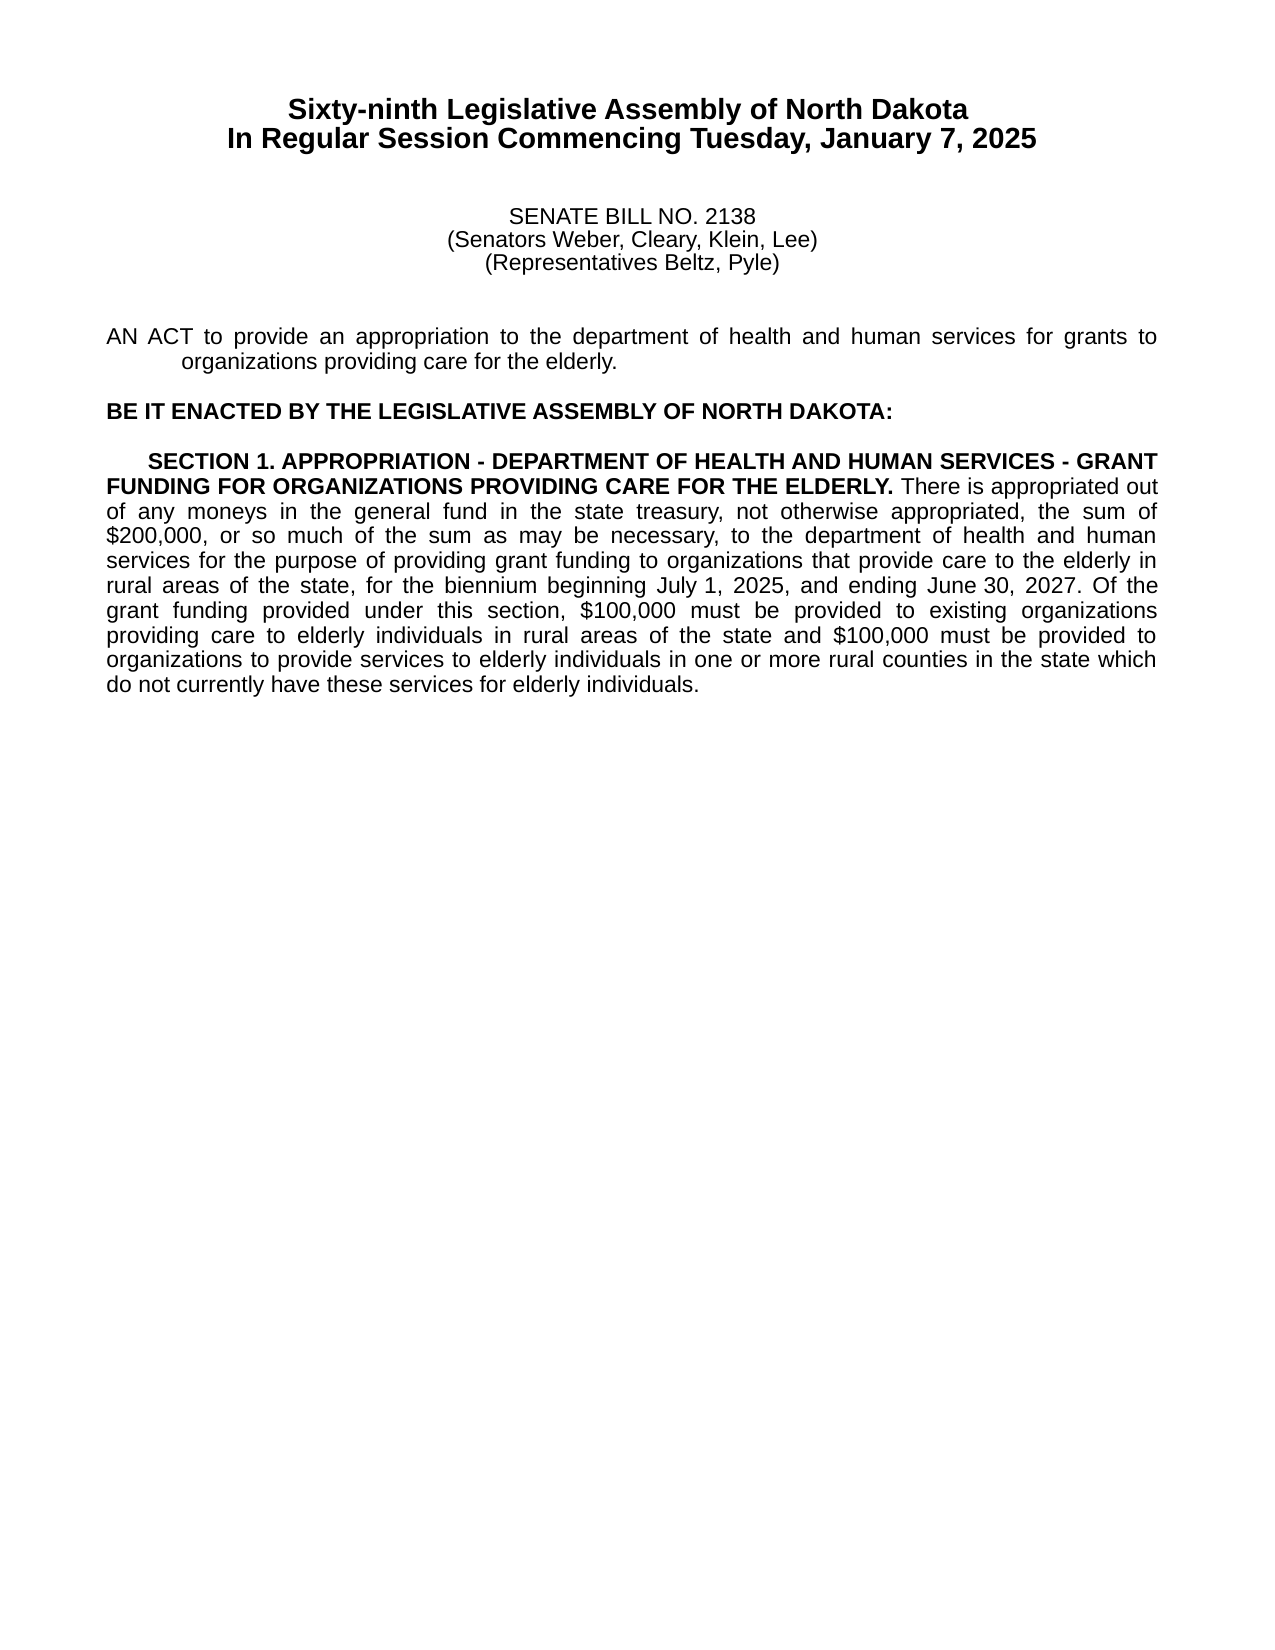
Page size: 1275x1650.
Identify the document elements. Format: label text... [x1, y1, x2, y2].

text Senate BILL NO. 2138 [106, 204, 1158, 229]
text SECTION 1. APPROPRIATION - DEPARTMENT OF HEALTH AND HUMAN SERVICES - GRANT FUNDING FOR ORGANIZATIONS PROVIDING CARE FOR THE ELDERLY. There is appropriated out of any moneys in the general fund in the state treasury, not otherwise appropriated, the sum of $200,000, or so much of the sum as may be necessary, to the department of health and human services for the purpose of providing grant funding to organizations that provide care to the elderly in rural areas of the state, for the biennium beginning July 1, 2025, and ending June 30, 2027. Of the grant funding provided under this section, $100,000 must be provided to existing organizations providing care to elderly individuals in rural areas of the state and $100,000 must be provided to organizations to provide services to elderly individuals in one or more rural counties in the state which do not currently have these services for elderly individuals. [106, 450, 1158, 698]
title Sixty-ninth Legislative Assembly of North Dakota [106, 96, 1158, 125]
text (Senators Weber, Cleary, Klein, Lee) [106, 229, 1158, 252]
title AN ACT to provide an appropriation to the department of health and human services for grants to organizations providing care for the elderly. [106, 325, 1158, 374]
text (Representatives Beltz, Pyle) [106, 252, 1158, 275]
text BE IT ENACTED BY THE LEGISLATIVE ASSEMBLY OF NORTH DAKOTA: [106, 400, 1158, 425]
title In Regular Session Commencing Tuesday, January 7, 2025 [106, 125, 1158, 154]
